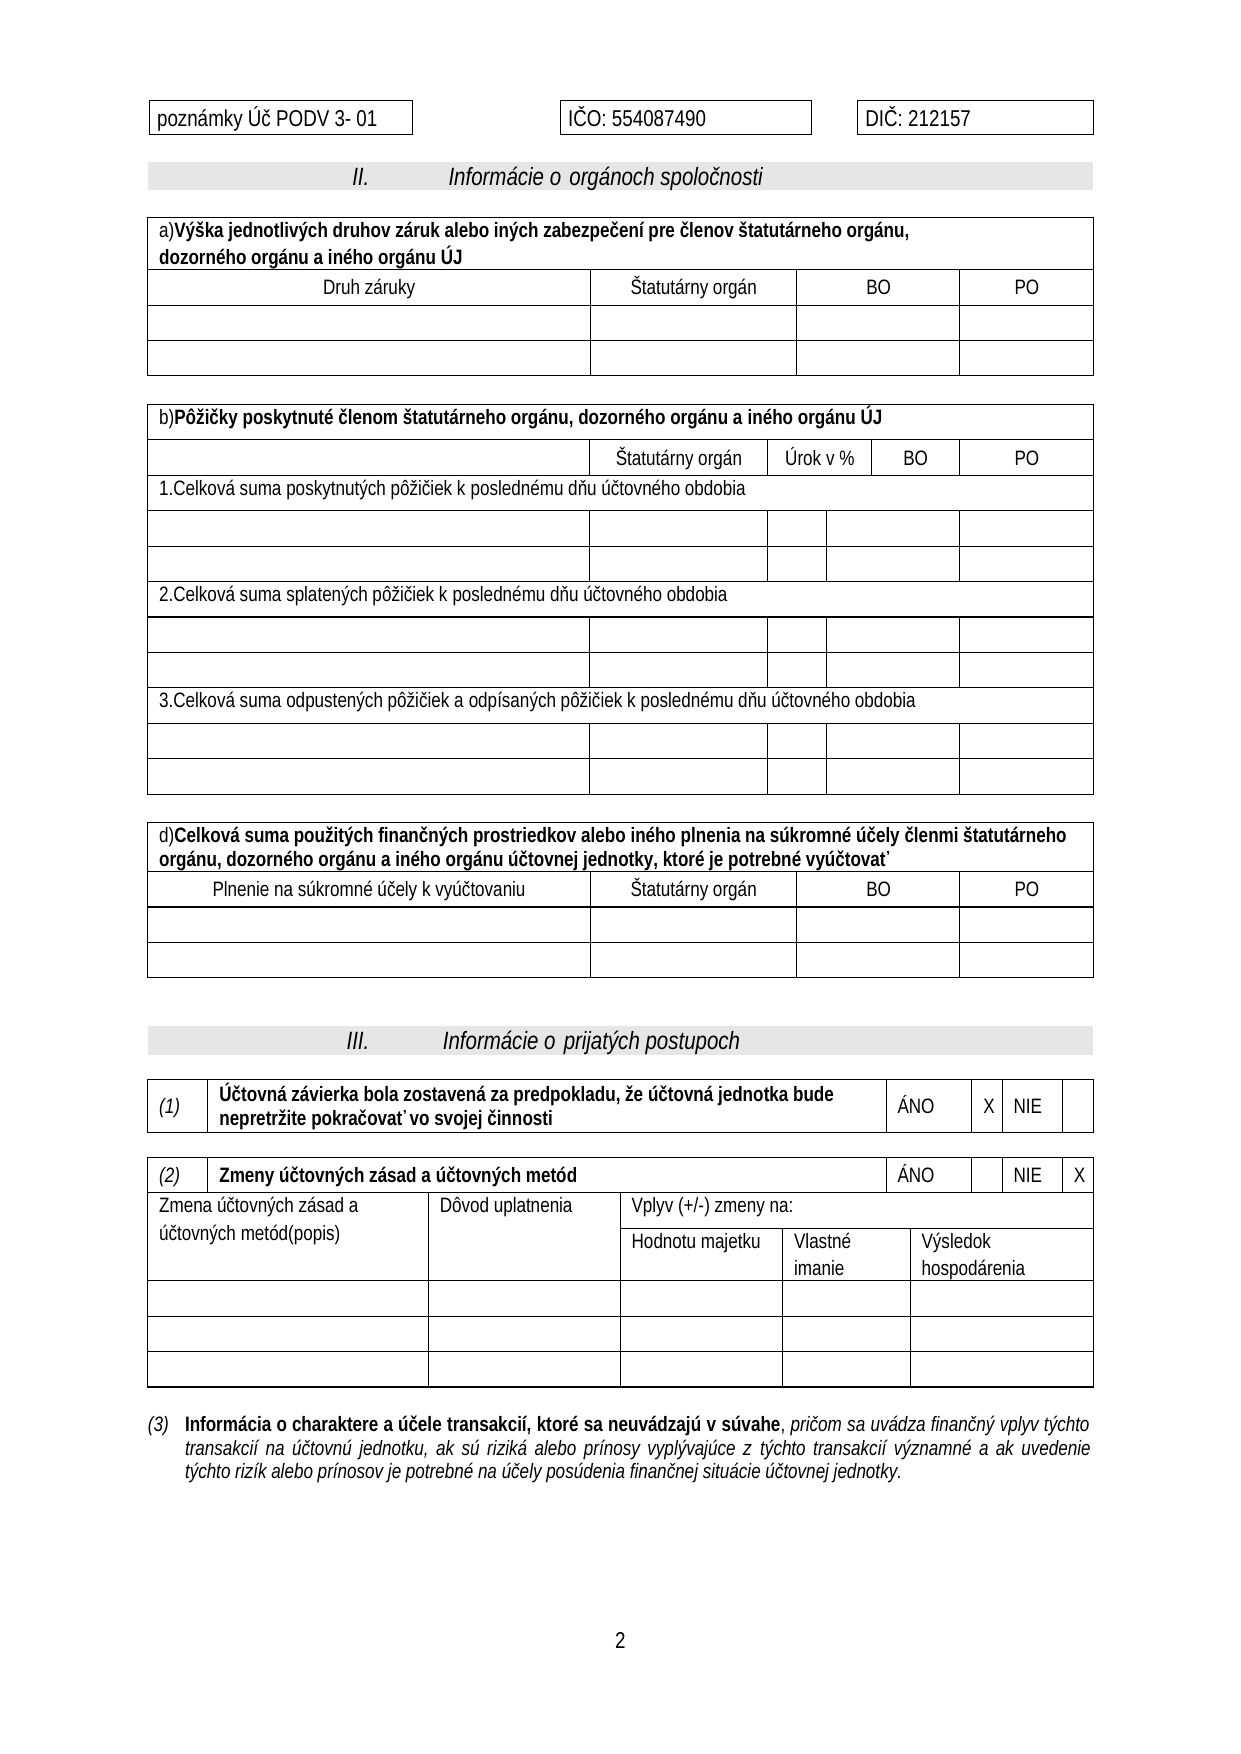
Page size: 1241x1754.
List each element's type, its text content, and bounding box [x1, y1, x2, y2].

table_cell [591, 306, 796, 340]
table_cell [590, 724, 767, 758]
table_header ÁNO [887, 1080, 971, 1132]
table_cell [590, 653, 767, 687]
table_header [148, 1080, 207, 1132]
table_cell [591, 341, 796, 375]
table_cell Druh záruky [148, 270, 590, 304]
table_cell Štatutárny orgán [591, 270, 796, 304]
table_cell [797, 306, 959, 340]
table_cell Zmena účtovných zásad a účtovných metód(popis) [148, 1193, 428, 1280]
table_cell [148, 1317, 428, 1351]
table_cell [827, 547, 959, 581]
table_cell [148, 724, 589, 758]
table_cell [148, 1281, 428, 1316]
table_cell [960, 306, 1093, 340]
table_cell [827, 653, 959, 687]
table_header NIE [1003, 1080, 1062, 1132]
table_cell 3.Celková suma odpustených pôžičiek a odpísaných pôžičiek k poslednému dňu účtovného obdobia [148, 688, 1093, 723]
table_header NIE [1003, 1158, 1062, 1192]
table_cell 1.Celková suma poskytnutých pôžičiek k poslednému dňu účtovného obdobia [148, 476, 1093, 510]
table_cell [827, 759, 959, 793]
table_cell [783, 1281, 910, 1316]
table_cell [621, 1317, 782, 1351]
table_header a)Výška jednotlivých druhov záruk alebo iných zabezpečení pre členov štatutárneho orgánu, dozorného orgánu a iného orgánu ÚJ [148, 218, 1093, 269]
table_cell PO [960, 270, 1093, 304]
table_cell [960, 724, 1093, 758]
table_cell Plnenie na súkromné účely k vyúčtovaniu [148, 872, 590, 906]
table_cell [621, 1281, 782, 1316]
table_cell [590, 618, 767, 652]
table_cell [960, 653, 1093, 687]
table_cell 2.Celková suma splatených pôžičiek k poslednému dňu účtovného obdobia [148, 582, 1093, 616]
table_cell Dôvod uplatnenia [429, 1193, 620, 1280]
table_header d)Celková suma použitých finančných prostriedkov alebo iného plnenia na súkromné účely členmi štatutárneho orgánu, dozorného orgánu a iného orgánu účtovnej jednotky, ktoré je potrebné vyúčtovať [148, 823, 1093, 871]
table_header X [972, 1080, 1002, 1132]
table_cell [797, 943, 959, 977]
table_cell [148, 759, 589, 793]
table_cell Štatutárny orgán [590, 440, 767, 475]
subtitle Informácia o charaktere a účele transakcií, ktoré sa neuvádzajú v súvahe, pričom sa uvádza finančný vplyv týchto transakcií na účtovnú jednotku, ak sú riziká alebo prínosy vyplývajúce z týchto transakcií významné a ak uvedenie týchto rizík alebo prínosov je potrebné na účely posúdenia finančnej situácie účtovnej jednotky. [148, 1411, 1093, 1483]
table_cell [960, 341, 1093, 375]
table_header b)Pôžičky poskytnuté členom štatutárneho orgánu, dozorného orgánu a iného orgánu ÚJ [148, 405, 1093, 439]
table_cell [148, 618, 589, 652]
table_cell Štatutárny orgán [591, 872, 796, 906]
table_cell [960, 943, 1093, 977]
table_cell [768, 759, 826, 793]
table_cell [590, 547, 767, 581]
table_cell [591, 943, 796, 977]
table_cell Vplyv (+/-) zmeny na: [621, 1193, 1093, 1228]
table_cell PO [960, 440, 1093, 475]
table_cell [148, 943, 590, 977]
table_header Zmeny účtovných zásad a účtovných metód [208, 1158, 886, 1192]
table_header [148, 1158, 207, 1192]
table_cell [797, 908, 959, 942]
table_cell [148, 653, 589, 687]
table_cell [768, 618, 826, 652]
table_cell [590, 511, 767, 546]
table_cell [148, 1352, 428, 1386]
table_cell Výsledok hospodárenia [911, 1229, 1093, 1280]
table_header ÁNO [887, 1158, 971, 1192]
table_cell Vlastné imanie [783, 1229, 910, 1280]
table_cell [960, 547, 1093, 581]
table_cell [768, 511, 826, 546]
table_cell [960, 618, 1093, 652]
table_cell [783, 1317, 910, 1351]
table_cell [148, 440, 589, 475]
table_cell [960, 511, 1093, 546]
table_cell [148, 306, 590, 340]
table_cell [960, 908, 1093, 942]
list Informácie o orgánoch spoločnosti [148, 162, 1093, 190]
table_cell [911, 1317, 1093, 1351]
table_header X [1063, 1158, 1093, 1192]
table_cell [960, 759, 1093, 793]
table_cell [148, 908, 590, 942]
table_cell [768, 724, 826, 758]
table_cell [768, 653, 826, 687]
list Informácie o prijatých postupoch [148, 1026, 1093, 1055]
table_cell [797, 341, 959, 375]
table_cell [148, 341, 590, 375]
table_cell [911, 1352, 1093, 1386]
table_cell BO [797, 872, 959, 906]
table_cell [827, 511, 959, 546]
table_cell [429, 1281, 620, 1316]
table_cell BO [797, 270, 959, 304]
table_cell Úrok v % [768, 440, 871, 475]
table_cell PO [960, 872, 1093, 906]
table_cell [783, 1352, 910, 1386]
table_cell Hodnotu majetku [621, 1229, 782, 1280]
table_cell [827, 724, 959, 758]
table_cell [429, 1317, 620, 1351]
table_header [972, 1158, 1002, 1192]
table_cell [827, 618, 959, 652]
table_cell [768, 547, 826, 581]
table_cell [591, 908, 796, 942]
table_cell [911, 1281, 1093, 1316]
table_cell [148, 511, 589, 546]
table_cell [148, 547, 589, 581]
table_cell [429, 1352, 620, 1386]
table_header Účtovná závierka bola zostavená za predpokladu, že účtovná jednotka bude nepretržite pokračovať vo svojej činnosti [208, 1080, 886, 1132]
table_header [1063, 1080, 1093, 1132]
table_cell BO [872, 440, 959, 475]
table_cell [621, 1352, 782, 1386]
table_cell [590, 759, 767, 793]
